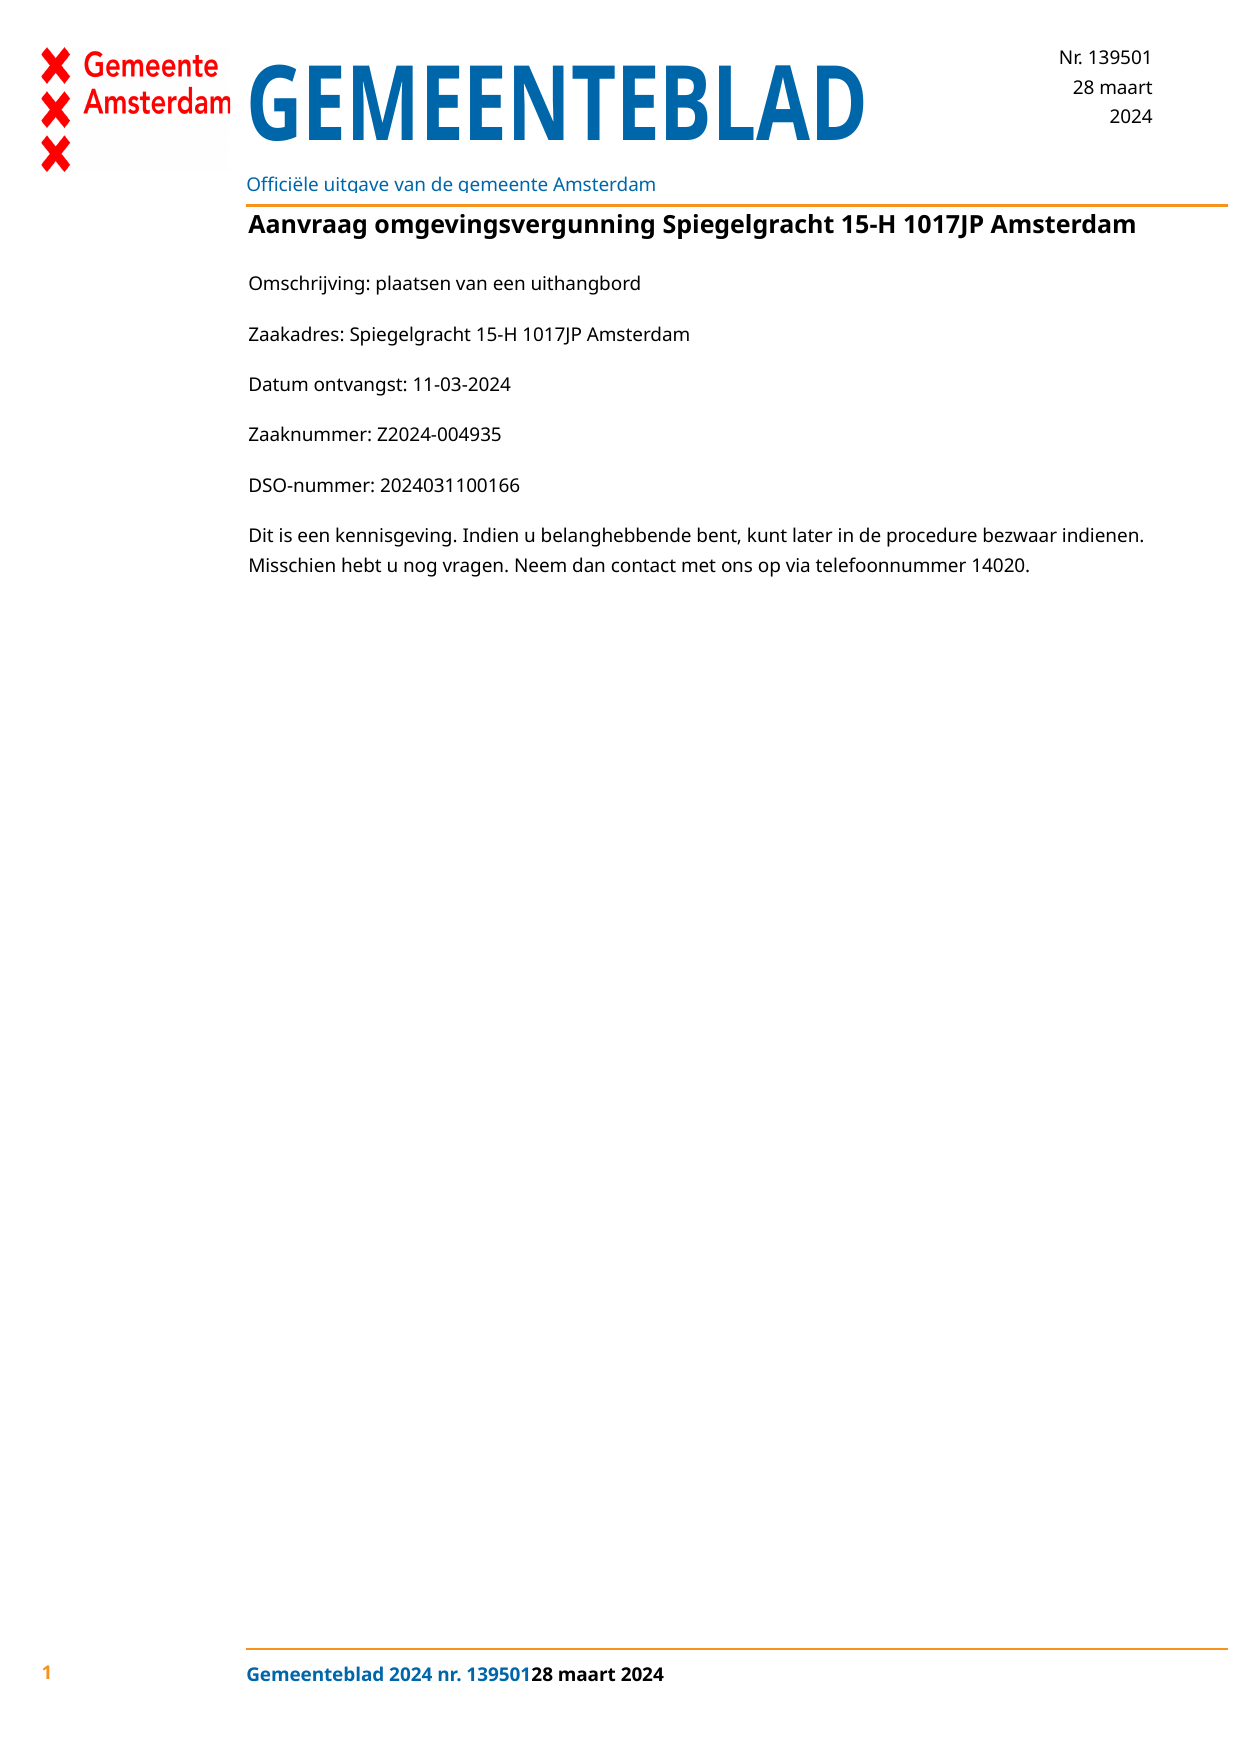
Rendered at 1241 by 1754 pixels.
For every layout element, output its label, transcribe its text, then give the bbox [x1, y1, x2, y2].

text Omschrijving: plaatsen van een uithangbord [248, 270, 1152, 296]
text Datum ontvangst: 11-03-2024 [248, 371, 1152, 397]
picture [41, 47, 231, 172]
text Zaakadres: Spiegelgracht 15-H 1017JP Amsterdam [248, 321, 1152, 346]
text Dit is een kennisgeving. Indien u belanghebbende bent, kunt later in de procedure bezwaar indienen. Misschien hebt u nog vragen. Neem dan contact met ons op via telefoonnummer 14020. [248, 522, 1152, 578]
text Zaaknummer: Z2024-004935 [248, 422, 1152, 447]
text Aanvraag omgevingsvergunning Spiegelgracht 15-H 1017JP Amsterdam [248, 207, 1152, 241]
text DSO-nummer: 2024031100166 [248, 472, 1152, 498]
